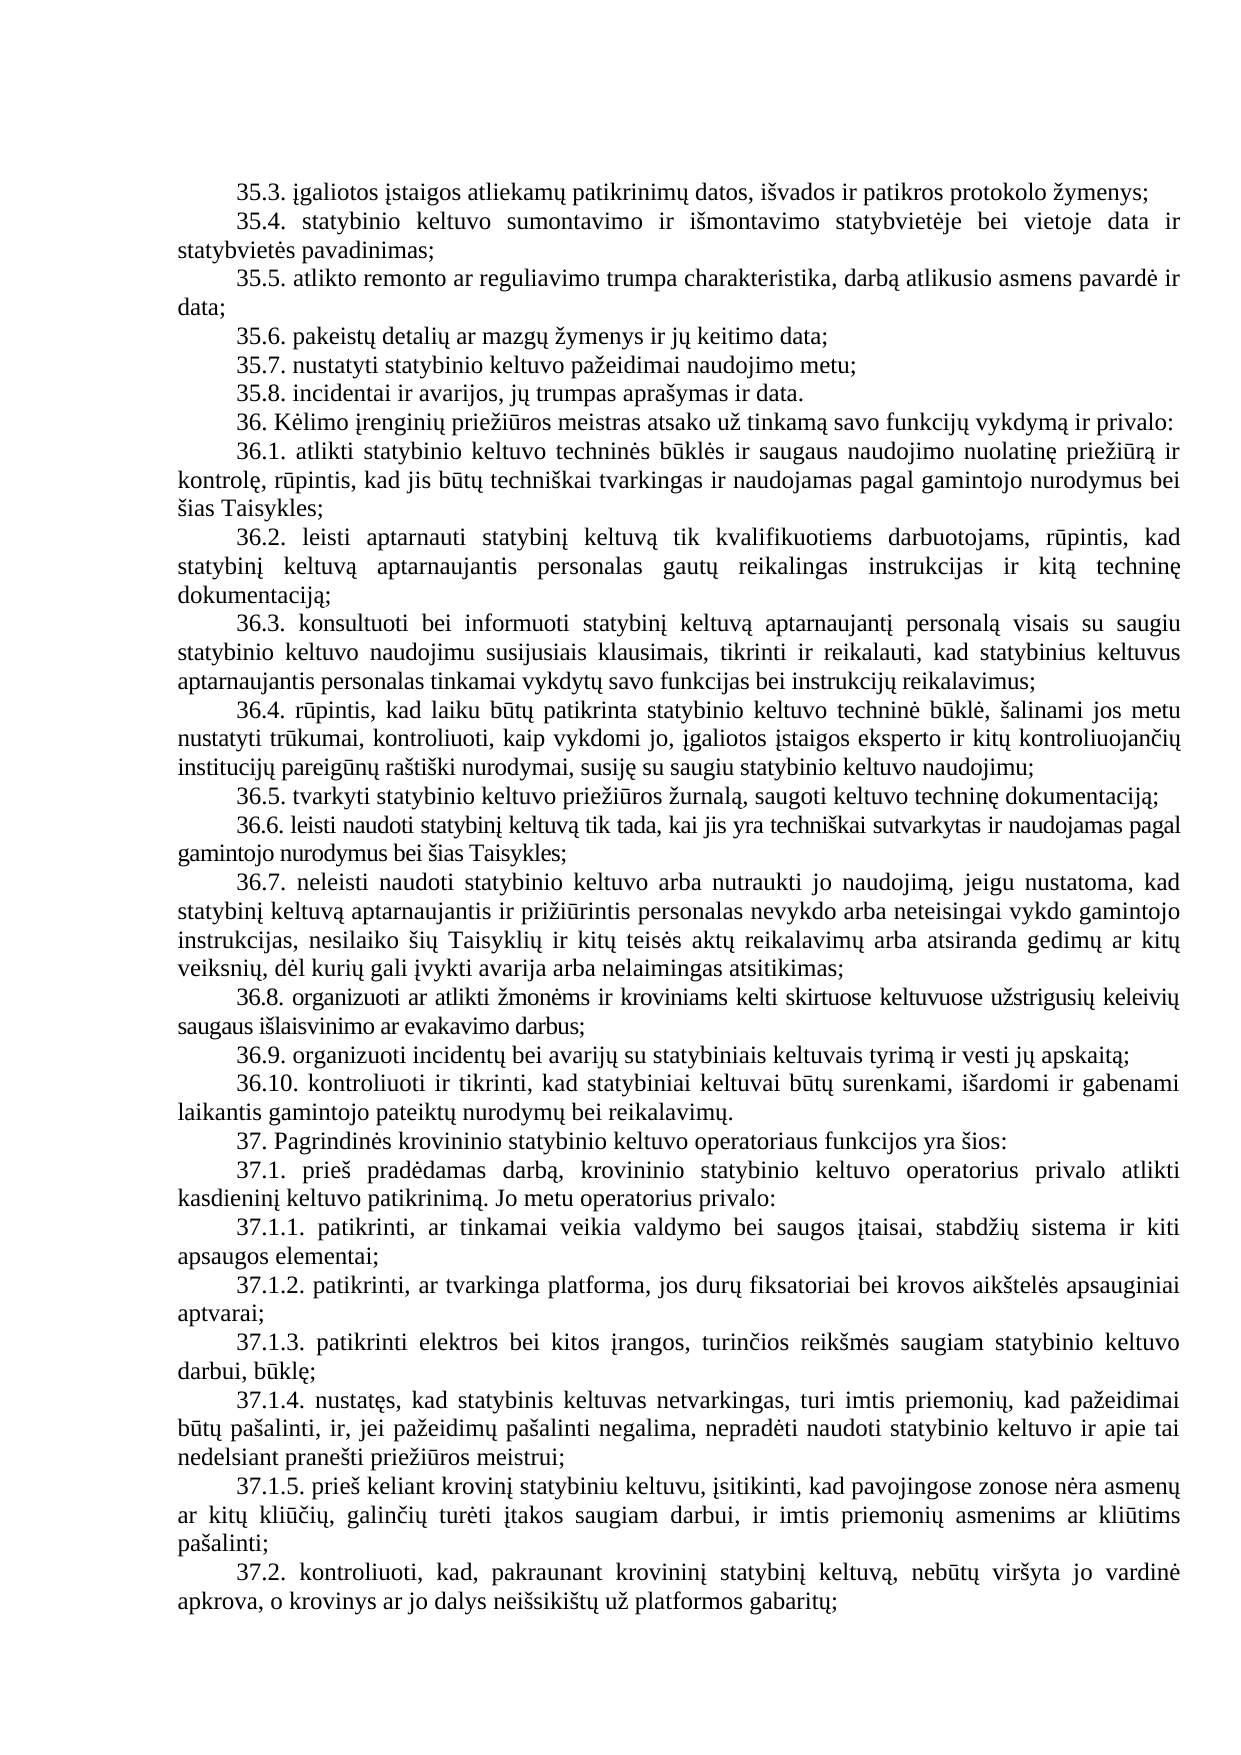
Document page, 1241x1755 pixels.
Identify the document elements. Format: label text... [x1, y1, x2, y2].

text 36.6. leisti naudoti statybinį keltuvą tik tada, kai jis yra techniškai sutvarkytas ir naudojamas pagal gamintojo nurodymus bei šias Taisykles; [177, 810, 1181, 867]
text 37.1.5. prieš keliant krovinį statybiniu keltuvu, įsitikinti, kad pavojingose zonose nėra asmenų ar kitų kliūčių, galinčių turėti įtakos saugiam darbui, ir imtis priemonių asmenims ar kliūtims pašalinti; [177, 1471, 1181, 1557]
text 36.8. organizuoti ar atlikti žmonėms ir kroviniams kelti skirtuose keltuvuose užstrigusių keleivių saugaus išlaisvinimo ar evakavimo darbus; [177, 982, 1181, 1040]
text 35.6. pakeistų detalių ar mazgų žymenys ir jų keitimo data; [177, 321, 1181, 350]
text 37.1. prieš pradėdamas darbą, krovininio statybinio keltuvo operatorius privalo atlikti kasdieninį keltuvo patikrinimą. Jo metu operatorius privalo: [177, 1155, 1181, 1212]
text 36.10. kontroliuoti ir tikrinti, kad statybiniai keltuvai būtų surenkami, išardomi ir gabenami laikantis gamintojo pateiktų nurodymų bei reikalavimų. [177, 1068, 1181, 1126]
text 35.3. įgaliotos įstaigos atliekamų patikrinimų datos, išvados ir patikros protokolo žymenys; [177, 177, 1181, 206]
text 36.7. neleisti naudoti statybinio keltuvo arba nutraukti jo naudojimą, jeigu nustatoma, kad statybinį keltuvą aptarnaujantis ir prižiūrintis personalas nevykdo arba neteisingai vykdo gamintojo instrukcijas, nesilaiko šių Taisyklių ir kitų teisės aktų reikalavimų arba atsiranda gedimų ar kitų veiksnių, dėl kurių gali įvykti avarija arba nelaimingas atsitikimas; [177, 867, 1181, 982]
text 36.1. atlikti statybinio keltuvo techninės būklės ir saugaus naudojimo nuolatinę priežiūrą ir kontrolę, rūpintis, kad jis būtų techniškai tvarkingas ir naudojamas pagal gamintojo nurodymus bei šias Taisykles; [177, 436, 1181, 522]
text 36.2. leisti aptarnauti statybinį keltuvą tik kvalifikuotiems darbuotojams, rūpintis, kad statybinį keltuvą aptarnaujantis personalas gautų reikalingas instrukcijas ir kitą techninę dokumentaciją; [177, 522, 1181, 608]
text 36.5. tvarkyti statybinio keltuvo priežiūros žurnalą, saugoti keltuvo techninę dokumentaciją; [177, 781, 1181, 810]
text 37.2. kontroliuoti, kad, pakraunant krovininį statybinį keltuvą, nebūtų viršyta jo vardinė apkrova, o krovinys ar jo dalys neišsikištų už platformos gabaritų; [177, 1557, 1181, 1615]
text 36.9. organizuoti incidentų bei avarijų su statybiniais keltuvais tyrimą ir vesti jų apskaitą; [177, 1040, 1181, 1068]
text 35.4. statybinio keltuvo sumontavimo ir išmontavimo statybvietėje bei vietoje data ir statybvietės pavadinimas; [177, 206, 1181, 263]
text 36.4. rūpintis, kad laiku būtų patikrinta statybinio keltuvo techninė būklė, šalinami jos metu nustatyti trūkumai, kontroliuoti, kaip vykdomi jo, įgaliotos įstaigos eksperto ir kitų kontroliuojančių institucijų pareigūnų raštiški nurodymai, susiję su saugiu statybinio keltuvo naudojimu; [177, 695, 1181, 781]
text 35.7. nustatyti statybinio keltuvo pažeidimai naudojimo metu; [177, 350, 1181, 378]
text 37.1.1. patikrinti, ar tinkamai veikia valdymo bei saugos įtaisai, stabdžių sistema ir kiti apsaugos elementai; [177, 1212, 1181, 1270]
text 35.5. atlikto remonto ar reguliavimo trumpa charakteristika, darbą atlikusio asmens pavardė ir data; [177, 263, 1181, 321]
text 37.1.3. patikrinti elektros bei kitos įrangos, turinčios reikšmės saugiam statybinio keltuvo darbui, būklę; [177, 1327, 1181, 1385]
text 35.8. incidentai ir avarijos, jų trumpas aprašymas ir data. [177, 378, 1181, 407]
text 37.1.2. patikrinti, ar tvarkinga platforma, jos durų fiksatoriai bei krovos aikštelės apsauginiai aptvarai; [177, 1270, 1181, 1327]
text 36.3. konsultuoti bei informuoti statybinį keltuvą aptarnaujantį personalą visais su saugiu statybinio keltuvo naudojimu susijusiais klausimais, tikrinti ir reikalauti, kad statybinius keltuvus aptarnaujantis personalas tinkamai vykdytų savo funkcijas bei instrukcijų reikalavimus; [177, 608, 1181, 695]
text 36. Kėlimo įrenginių priežiūros meistras atsako už tinkamą savo funkcijų vykdymą ir privalo: [177, 407, 1181, 436]
text 37. Pagrindinės krovininio statybinio keltuvo operatoriaus funkcijos yra šios: [177, 1126, 1181, 1155]
text 37.1.4. nustatęs, kad statybinis keltuvas netvarkingas, turi imtis priemonių, kad pažeidimai būtų pašalinti, ir, jei pažeidimų pašalinti negalima, nepradėti naudoti statybinio keltuvo ir apie tai nedelsiant pranešti priežiūros meistrui; [177, 1385, 1181, 1471]
